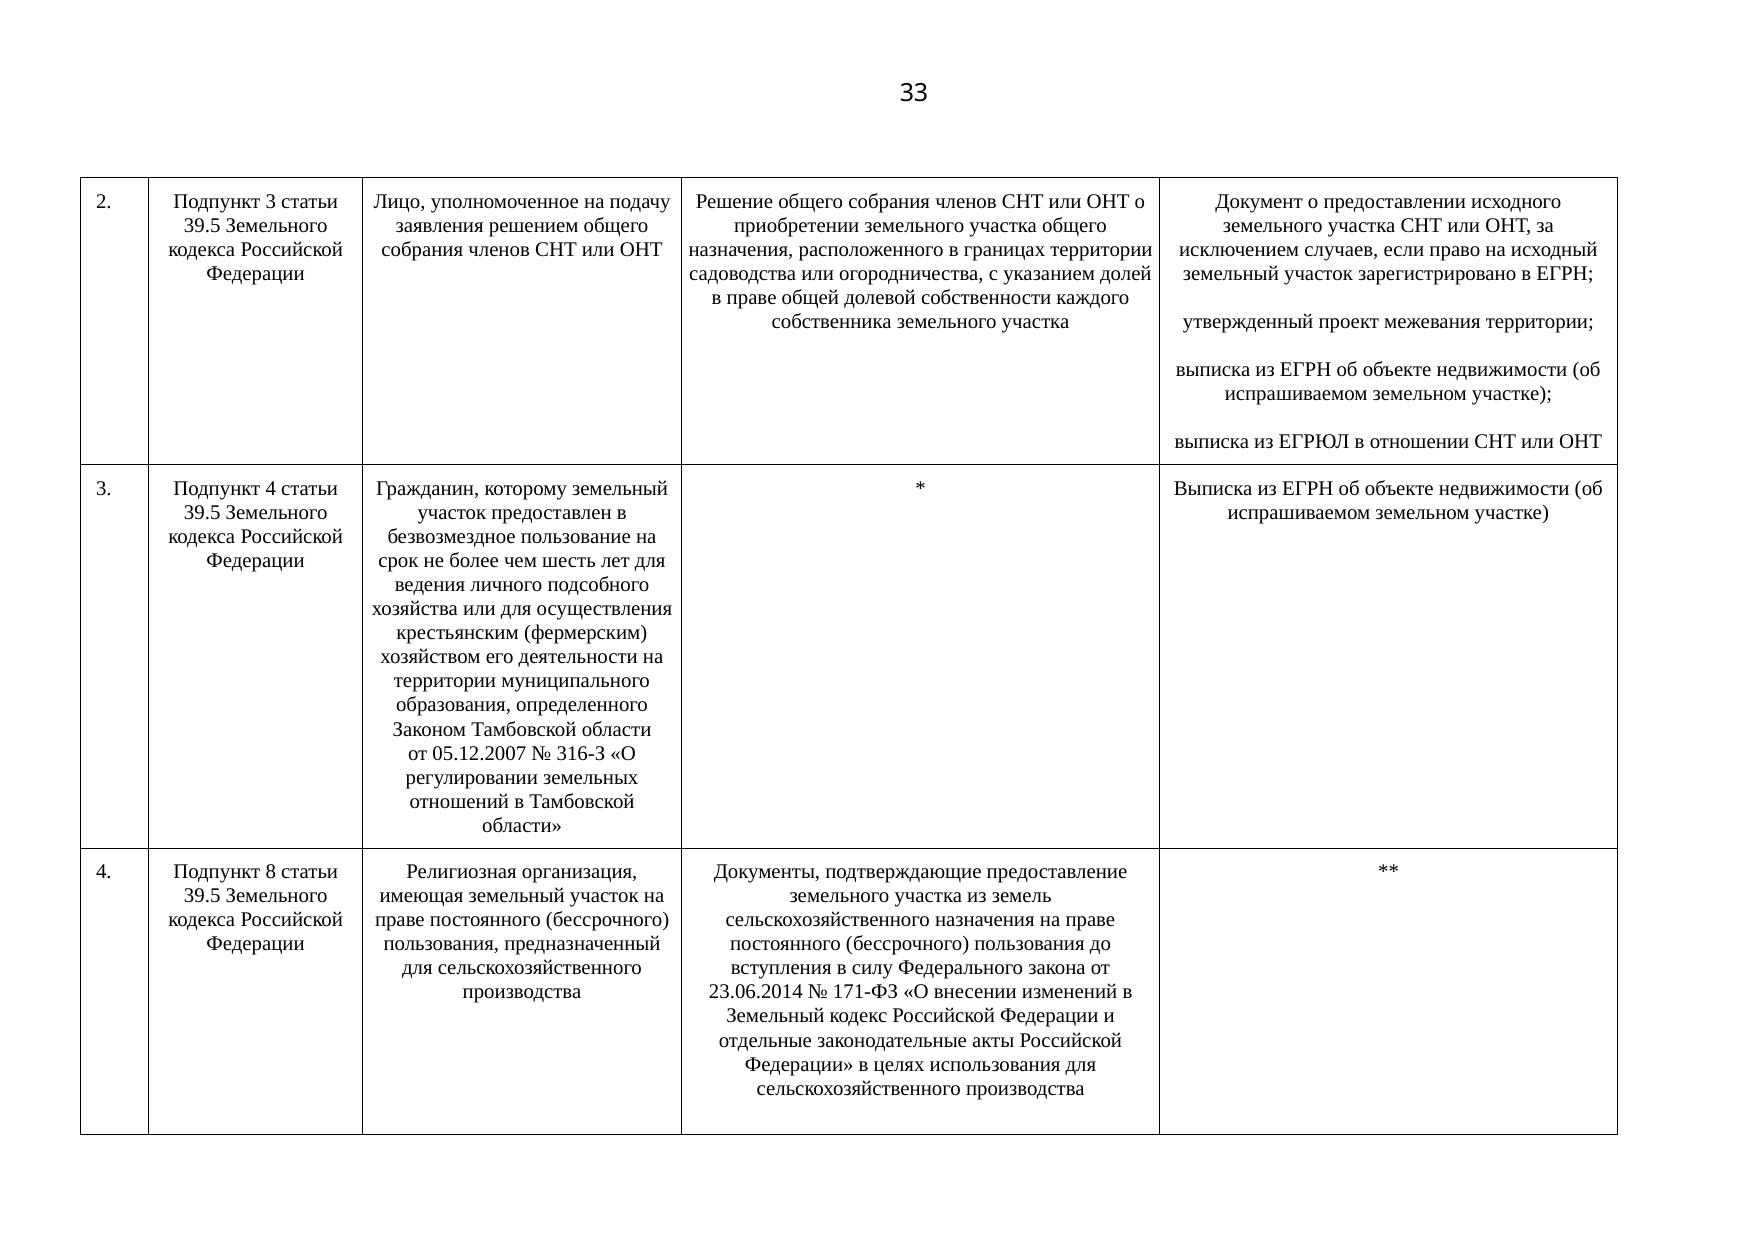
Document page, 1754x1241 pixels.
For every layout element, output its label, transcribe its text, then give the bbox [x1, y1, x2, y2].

table_cell Лицо, уполномоченное на подачу заявления решением общего собрания членов СНТ или ОНТ [363, 178, 681, 464]
table_cell Подпункт 8 статьи 39.5 Земельного кодекса Российской Федерации [149, 849, 362, 1134]
table_cell [81, 849, 148, 1134]
table_cell Гражданин, которому земельный участок предоставлен в безвозмездное пользование на срок не более чем шесть лет для ведения личного подсобного хозяйства или для осуществления крестьянским (фермерским) хозяйством его деятельности на территории муниципального образования, определенного Законом Тамбовской области от 05.12.2007 № 316-З «О регулировании земельных отношений в Тамбовской области» [363, 465, 681, 847]
table_cell [81, 178, 148, 464]
table_cell [81, 465, 148, 847]
table_cell Подпункт 4 статьи 39.5 Земельного кодекса Российской Федерации [149, 465, 362, 847]
table_cell Документы, подтверждающие предоставление земельного участка из земель сельскохозяйственного назначения на праве постоянного (бессрочного) пользования до вступления в силу Федерального закона от 23.06.2014 № 171-ФЗ «О внесении изменений в Земельный кодекс Российской Федерации и отдельные законодательные акты Российской Федерации» в целях использования для сельскохозяйственного производства [682, 849, 1159, 1134]
table_cell Подпункт 3 статьи 39.5 Земельного кодекса Российской Федерации [149, 178, 362, 464]
table_cell Решение общего собрания членов СНТ или ОНТ о приобретении земельного участка общего назначения, расположенного в границах территории садоводства или огородничества, с указанием долей в праве общей долевой собственности каждого собственника земельного участка [682, 178, 1159, 464]
table_cell Документ о предоставлении исходного земельного участка СНТ или ОНТ, за исключением случаев, если право на исходный земельный участок зарегистрировано в ЕГРН; утвержденный проект межевания территории; выписка из ЕГРН об объекте недвижимости (об испрашиваемом земельном участке); выписка из ЕГРЮЛ в отношении СНТ или ОНТ [1160, 178, 1617, 464]
table_cell * [682, 465, 1159, 847]
table_cell ** [1160, 849, 1617, 1134]
table_cell Религиозная организация, имеющая земельный участок на праве постоянного (бессрочного) пользования, предназначенный для сельскохозяйственного производства [363, 849, 681, 1134]
table_cell Выписка из ЕГРН об объекте недвижимости (об испрашиваемом земельном участке) [1160, 465, 1617, 847]
